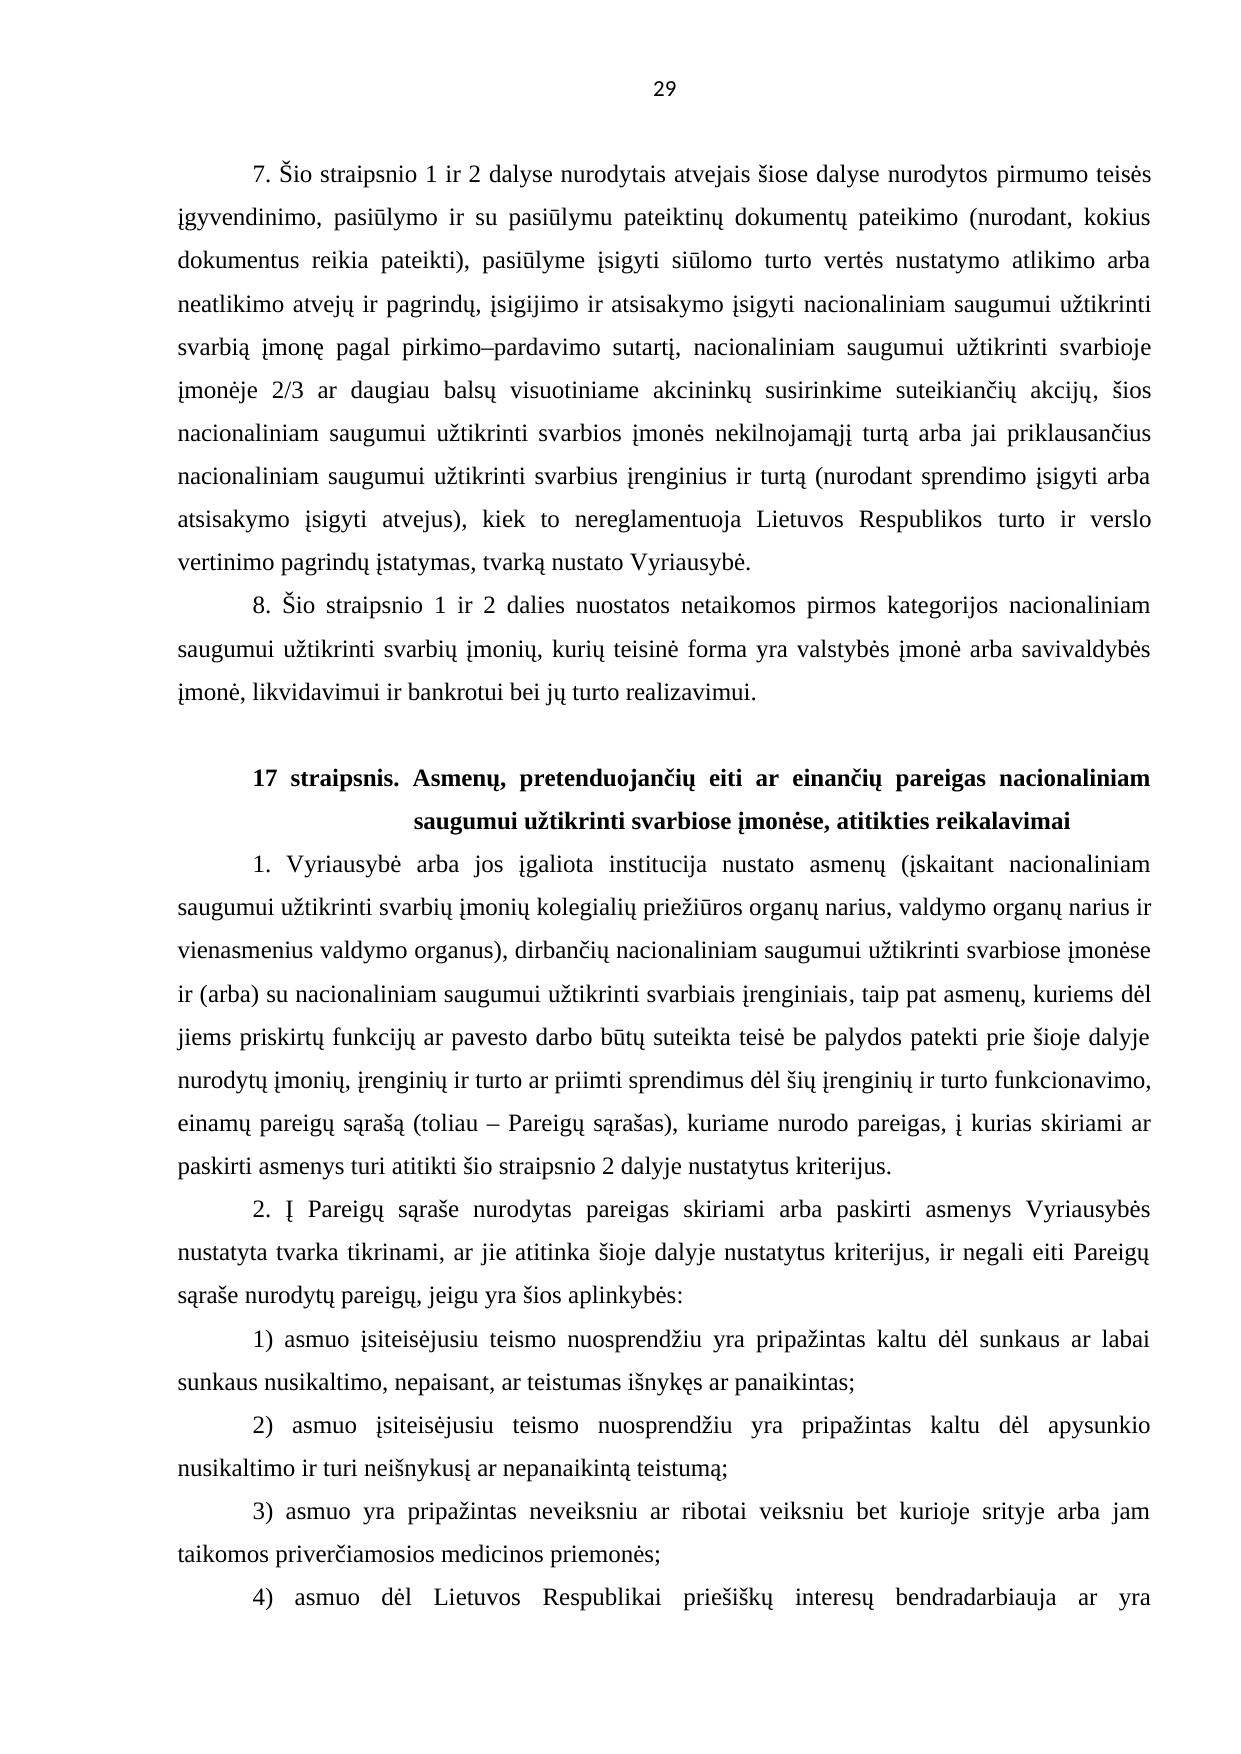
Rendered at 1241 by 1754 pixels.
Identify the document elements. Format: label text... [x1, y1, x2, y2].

text 3) asmuo yra pripažintas neveiksniu ar ribotai veiksniu bet kurioje srityje arba jam taikomos priverčiamosios medicinos priemonės; [177, 1496, 1152, 1568]
text 1. Vyriausybė arba jos įgaliota institucija nustato asmenų (įskaitant nacionaliniam saugumui užtikrinti svarbių įmonių kolegialių priežiūros organų narius, valdymo organų narius ir vienasmenius valdymo organus), dirbančių nacionaliniam saugumui užtikrinti svarbiose įmonėse ir (arba) su nacionaliniam saugumui užtikrinti svarbiais įrenginiais, taip pat asmenų, kuriems dėl jiems priskirtų funkcijų ar pavesto darbo būtų suteikta teisė be palydos patekti prie šioje dalyje nurodytų įmonių, įrenginių ir turto ar priimti sprendimus dėl šių įrenginių ir turto funkcionavimo, einamų pareigų sąrašą (toliau – Pareigų sąrašas), kuriame nurodo pareigas, į kurias skiriami ar paskirti asmenys turi atitikti šio straipsnio 2 dalyje nustatytus kriterijus. [177, 849, 1152, 1180]
text 7. Šio straipsnio 1 ir 2 dalyse nurodytais atvejais šiose dalyse nurodytos pirmumo teisės įgyvendinimo, pasiūlymo ir su pasiūlymu pateiktinų dokumentų pateikimo (nurodant, kokius dokumentus reikia pateikti), pasiūlyme įsigyti siūlomo turto vertės nustatymo atlikimo arba neatlikimo atvejų ir pagrindų, įsigijimo ir atsisakymo įsigyti nacionaliniam saugumui užtikrinti svarbią įmonę pagal pirkimo–pardavimo sutartį, nacionaliniam saugumui užtikrinti svarbioje įmonėje 2/3 ar daugiau balsų visuotiniame akcininkų susirinkime suteikiančių akcijų, šios nacionaliniam saugumui užtikrinti svarbios įmonės nekilnojamąjį turtą arba jai priklausančius nacionaliniam saugumui užtikrinti svarbius įrenginius ir turtą (nurodant sprendimo įsigyti arba atsisakymo įsigyti atvejus), kiek to nereglamentuoja Lietuvos Respublikos turto ir verslo vertinimo pagrindų įstatymas, tvarką nustato Vyriausybė. [177, 159, 1152, 576]
text 4) asmuo dėl Lietuvos Respublikai priešiškų interesų bendradarbiauja ar yra [177, 1582, 1152, 1611]
text 17 straipsnis. Asmenų, pretenduojančių eiti ar einančių pareigas nacionaliniam saugumui užtikrinti svarbiose įmonėse, atitikties reikalavimai [252, 763, 1152, 835]
text 2) asmuo įsiteisėjusiu teismo nuosprendžiu yra pripažintas kaltu dėl apysunkio nusikaltimo ir turi neišnykusį ar nepanaikintą teistumą; [177, 1410, 1152, 1482]
text 1) asmuo įsiteisėjusiu teismo nuosprendžiu yra pripažintas kaltu dėl sunkaus ar labai sunkaus nusikaltimo, nepaisant, ar teistumas išnykęs ar panaikintas; [177, 1324, 1152, 1396]
text 8. Šio straipsnio 1 ir 2 dalies nuostatos netaikomos pirmos kategorijos nacionaliniam saugumui užtikrinti svarbių įmonių, kurių teisinė forma yra valstybės įmonė arba savivaldybės įmonė, likvidavimui ir bankrotui bei jų turto realizavimui. [177, 591, 1152, 706]
text 2. Į Pareigų sąraše nurodytas pareigas skiriami arba paskirti asmenys Vyriausybės nustatyta tvarka tikrinami, ar jie atitinka šioje dalyje nustatytus kriterijus, ir negali eiti Pareigų sąraše nurodytų pareigų, jeigu yra šios aplinkybės: [177, 1194, 1152, 1309]
